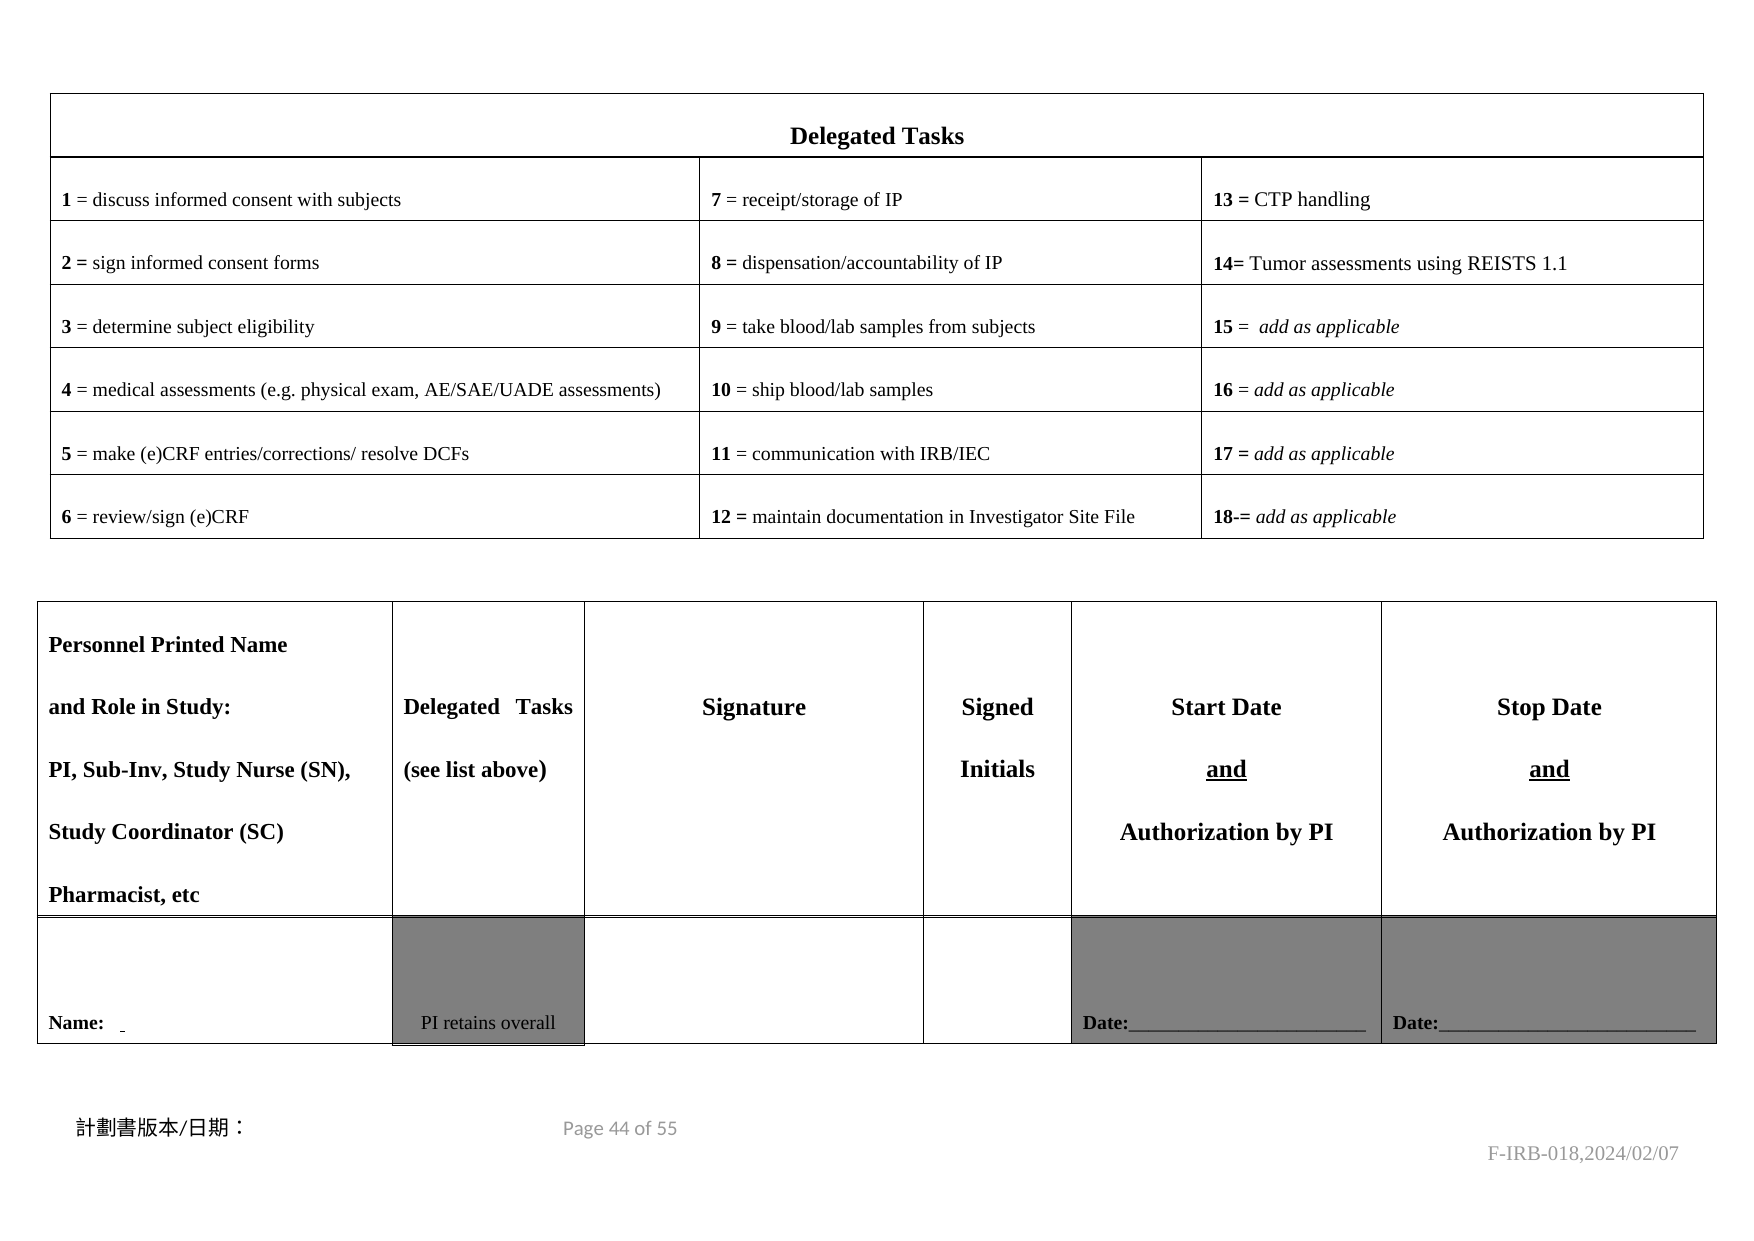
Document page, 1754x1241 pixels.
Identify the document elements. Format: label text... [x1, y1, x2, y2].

table_cell 5 = make (e)CRF entries/corrections/ resolve DCFs [51, 412, 699, 474]
table_header Delegated Tasks [51, 94, 1703, 156]
table_header Stop Date and Authorization by PI [1382, 602, 1716, 915]
table_cell 16 = add as applicable [1202, 348, 1703, 411]
table_cell 6 = review/sign (e)CRF [51, 475, 699, 538]
table_cell 17 = add as applicable [1202, 412, 1703, 474]
table_header Delegated Tasks (see list above) [393, 602, 584, 915]
table_cell 11 = communication with IRB/IEC [700, 412, 1201, 474]
table_cell 18-= add as applicable [1202, 475, 1703, 538]
table_cell 13 = CTP handling [1202, 158, 1703, 220]
table_cell 12 = maintain documentation in Investigator Site File [700, 475, 1201, 538]
table_cell Name: [38, 918, 392, 1043]
table_cell [585, 918, 923, 1043]
table_cell 9 = take blood/lab samples from subjects [700, 285, 1201, 347]
table_cell 1 = discuss informed consent with subjects [51, 158, 699, 220]
table_header Signed Initials [924, 602, 1071, 915]
table_cell 7 = receipt/storage of IP [700, 158, 1201, 220]
table_cell 4 = medical assessments (e.g. physical exam, AE/SAE/UADE assessments) [51, 348, 699, 411]
table_cell 15 = add as applicable [1202, 285, 1703, 347]
table_cell PI retains overall [393, 918, 584, 1043]
table_cell 8 = dispensation/accountability of IP [700, 221, 1201, 283]
table_cell 14= Tumor assessments using REISTS 1.1 [1202, 221, 1703, 283]
table_cell 2 = sign informed consent forms [51, 221, 699, 283]
table_cell [924, 918, 1071, 1043]
table_cell Date:__________________________ [1382, 918, 1716, 1043]
table_cell 10 = ship blood/lab samples [700, 348, 1201, 411]
table_header Signature [585, 602, 923, 915]
table_cell Date:________________________ [1072, 918, 1381, 1043]
table_header Personnel Printed Name and Role in Study: PI, Sub-Inv, Study Nurse (SN), Study Coordinator (SC) Pharmacist, etc [38, 602, 392, 915]
table_header Start Date and Authorization by PI [1072, 602, 1381, 915]
table_cell 3 = determine subject eligibility [51, 285, 699, 347]
